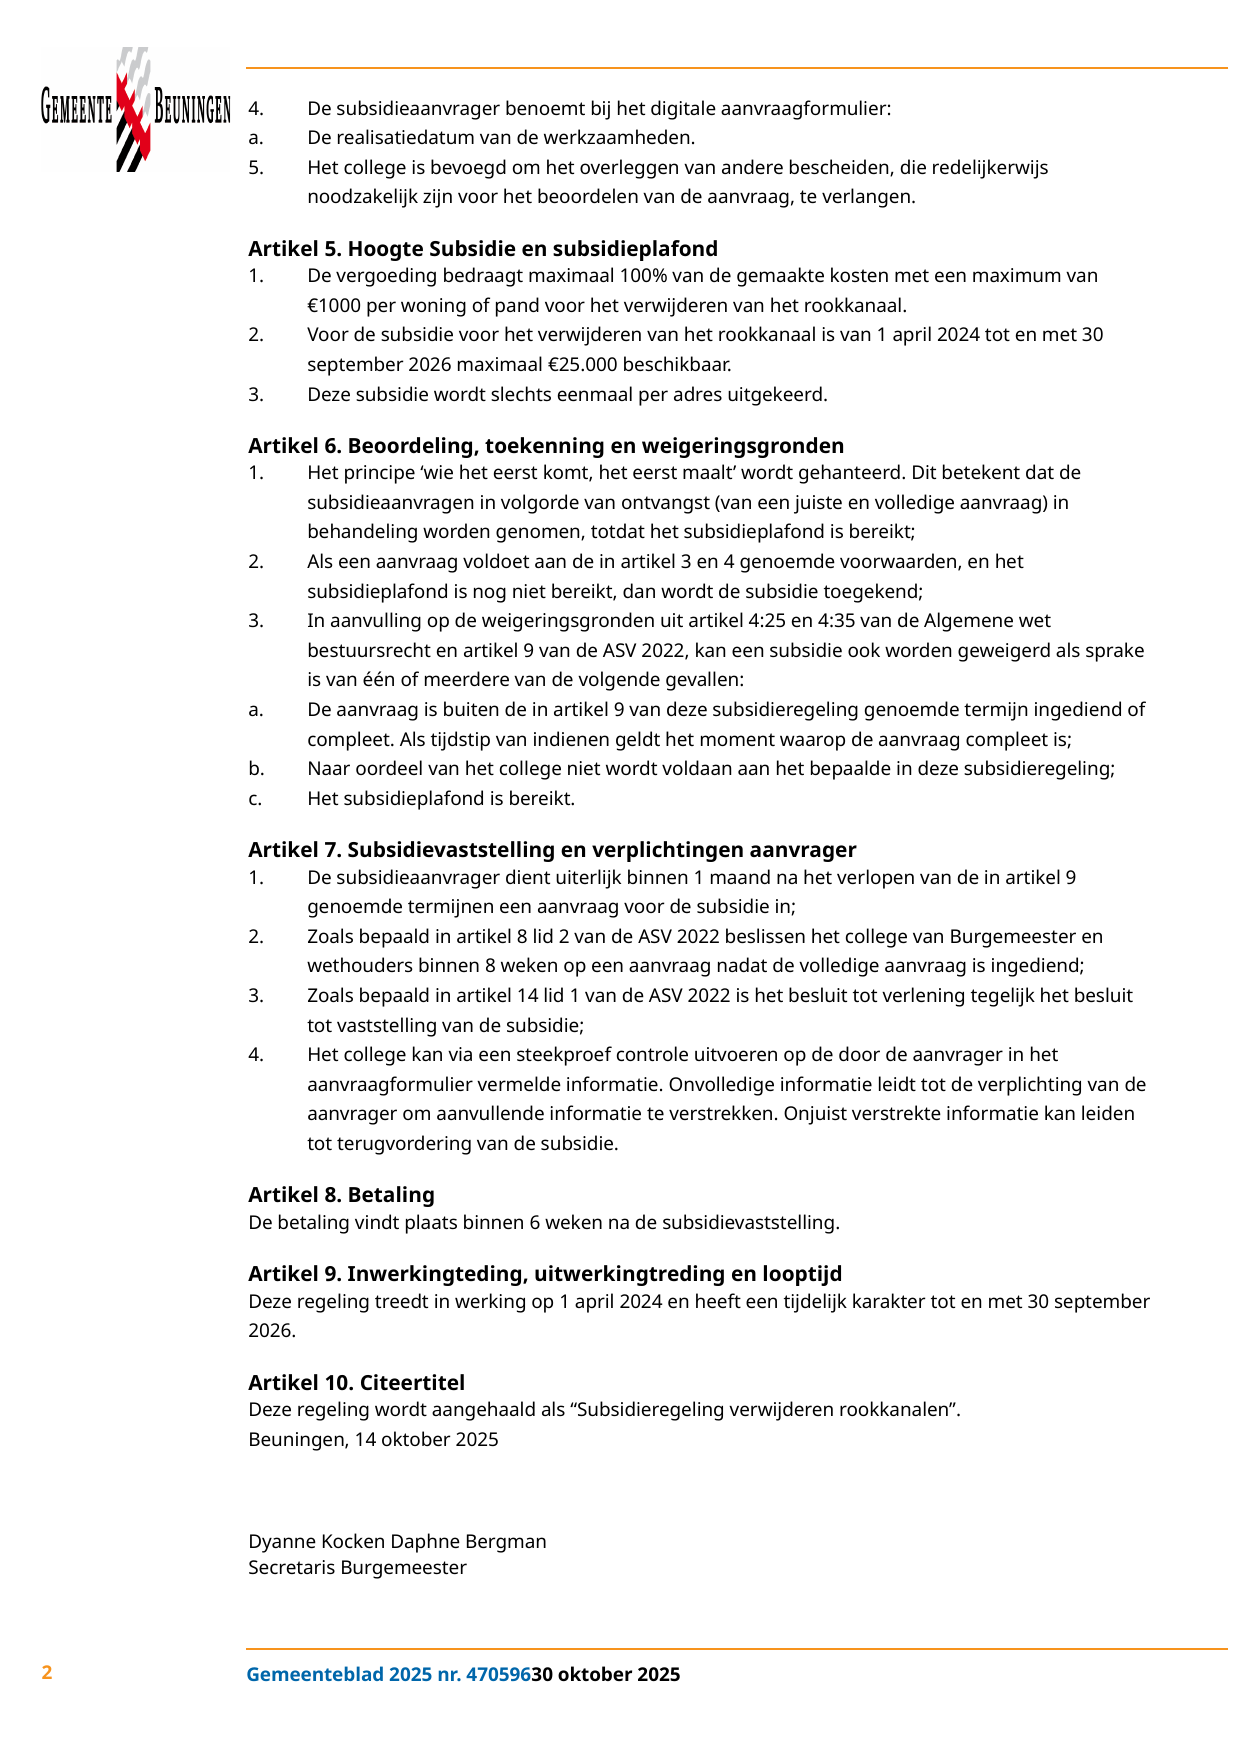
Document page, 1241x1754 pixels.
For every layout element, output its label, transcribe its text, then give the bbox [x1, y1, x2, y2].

text Beuningen, 14 oktober 2025 [248, 1426, 1152, 1452]
text Dyanne Kocken Daphne Bergman [248, 1529, 1152, 1554]
text Artikel 5. Hoogte Subsidie en subsidieplafond [248, 234, 1152, 262]
list In aanvulling op de weigeringsgronden uit artikel 4:25 en 4:35 van de Algemene wet bestuursrecht en artikel 9 van de ASV 2022, kan een subsidie ook worden geweigerd als sprake is van één of meerdere van de volgende gevallen: [248, 607, 1152, 692]
list De aanvraag is buiten de in artikel 9 van deze subsidieregeling genoemde termijn ingediend of compleet. Als tijdstip van indienen geldt het moment waarop de aanvraag compleet is; [248, 696, 1152, 752]
list Naar oordeel van het college niet wordt voldaan aan het bepaalde in deze subsidieregeling; [248, 755, 1152, 781]
text Deze regeling treedt in werking op 1 april 2024 en heeft een tijdelijk karakter tot en met 30 september 2026. [248, 1288, 1152, 1343]
text Artikel 10. Citeertitel [248, 1368, 1152, 1396]
list Het college kan via een steekproef controle uitvoeren op de door de aanvrager in het aanvraagformulier vermelde informatie. Onvolledige informatie leidt tot de verplichting van de aanvrager om aanvullende informatie te verstrekken. Onjuist verstrekte informatie kan leiden tot terugvordering van de subsidie. [248, 1041, 1152, 1156]
list Voor de subsidie voor het verwijderen van het rookkanaal is van 1 april 2024 tot en met 30 september 2026 maximaal €25.000 beschikbaar. [248, 322, 1152, 377]
list Als een aanvraag voldoet aan de in artikel 3 en 4 genoemde voorwaarden, en het subsidieplafond is nog niet bereikt, dan wordt de subsidie toegekend; [248, 548, 1152, 604]
list Zoals bepaald in artikel 14 lid 1 van de ASV 2022 is het besluit tot verlening tegelijk het besluit tot vaststelling van de subsidie; [248, 982, 1152, 1037]
picture [41, 47, 231, 172]
list Het college is bevoegd om het overleggen van andere bescheiden, die redelijkerwijs noodzakelijk zijn voor het beoordelen van de aanvraag, te verlangen. [248, 154, 1152, 209]
text Artikel 7. Subsidievaststelling en verplichtingen aanvrager [248, 835, 1152, 864]
list Het subsidieplafond is bereikt. [248, 785, 1152, 811]
text Deze regeling wordt aangehaald als “Subsidieregeling verwijderen rookkanalen”. [248, 1396, 1152, 1422]
list De vergoeding bedraagt maximaal 100% van de gemaakte kosten met een maximum van €1000 per woning of pand voor het verwijderen van het rookkanaal. [248, 262, 1152, 318]
text Artikel 8. Betaling [248, 1181, 1152, 1209]
text De betaling vindt plaats binnen 6 weken na de subsidievaststelling. [248, 1209, 1152, 1235]
text Artikel 6. Beoordeling, toekenning en weigeringsgronden [248, 431, 1152, 459]
list Het principe ‘wie het eerst komt, het eerst maalt’ wordt gehanteerd. Dit betekent dat de subsidieaanvragen in volgorde van ontvangst (van een juiste en volledige aanvraag) in behandeling worden genomen, totdat het subsidieplafond is bereikt; [248, 459, 1152, 544]
list De subsidieaanvrager benoemt bij het digitale aanvraagformulier: [248, 95, 1152, 121]
list De realisatiedatum van de werkzaamheden. [248, 124, 1152, 150]
text Artikel 9. Inwerkingteding, uitwerkingtreding en looptijd [248, 1259, 1152, 1288]
list Deze subsidie wordt slechts eenmaal per adres uitgekeerd. [248, 381, 1152, 406]
list Zoals bepaald in artikel 8 lid 2 van de ASV 2022 beslissen het college van Burgemeester en wethouders binnen 8 weken op een aanvraag nadat de volledige aanvraag is ingediend; [248, 923, 1152, 978]
text Secretaris Burgemeester [248, 1554, 1152, 1580]
list De subsidieaanvrager dient uiterlijk binnen 1 maand na het verlopen van de in artikel 9 genoemde termijnen een aanvraag voor de subsidie in; [248, 864, 1152, 919]
